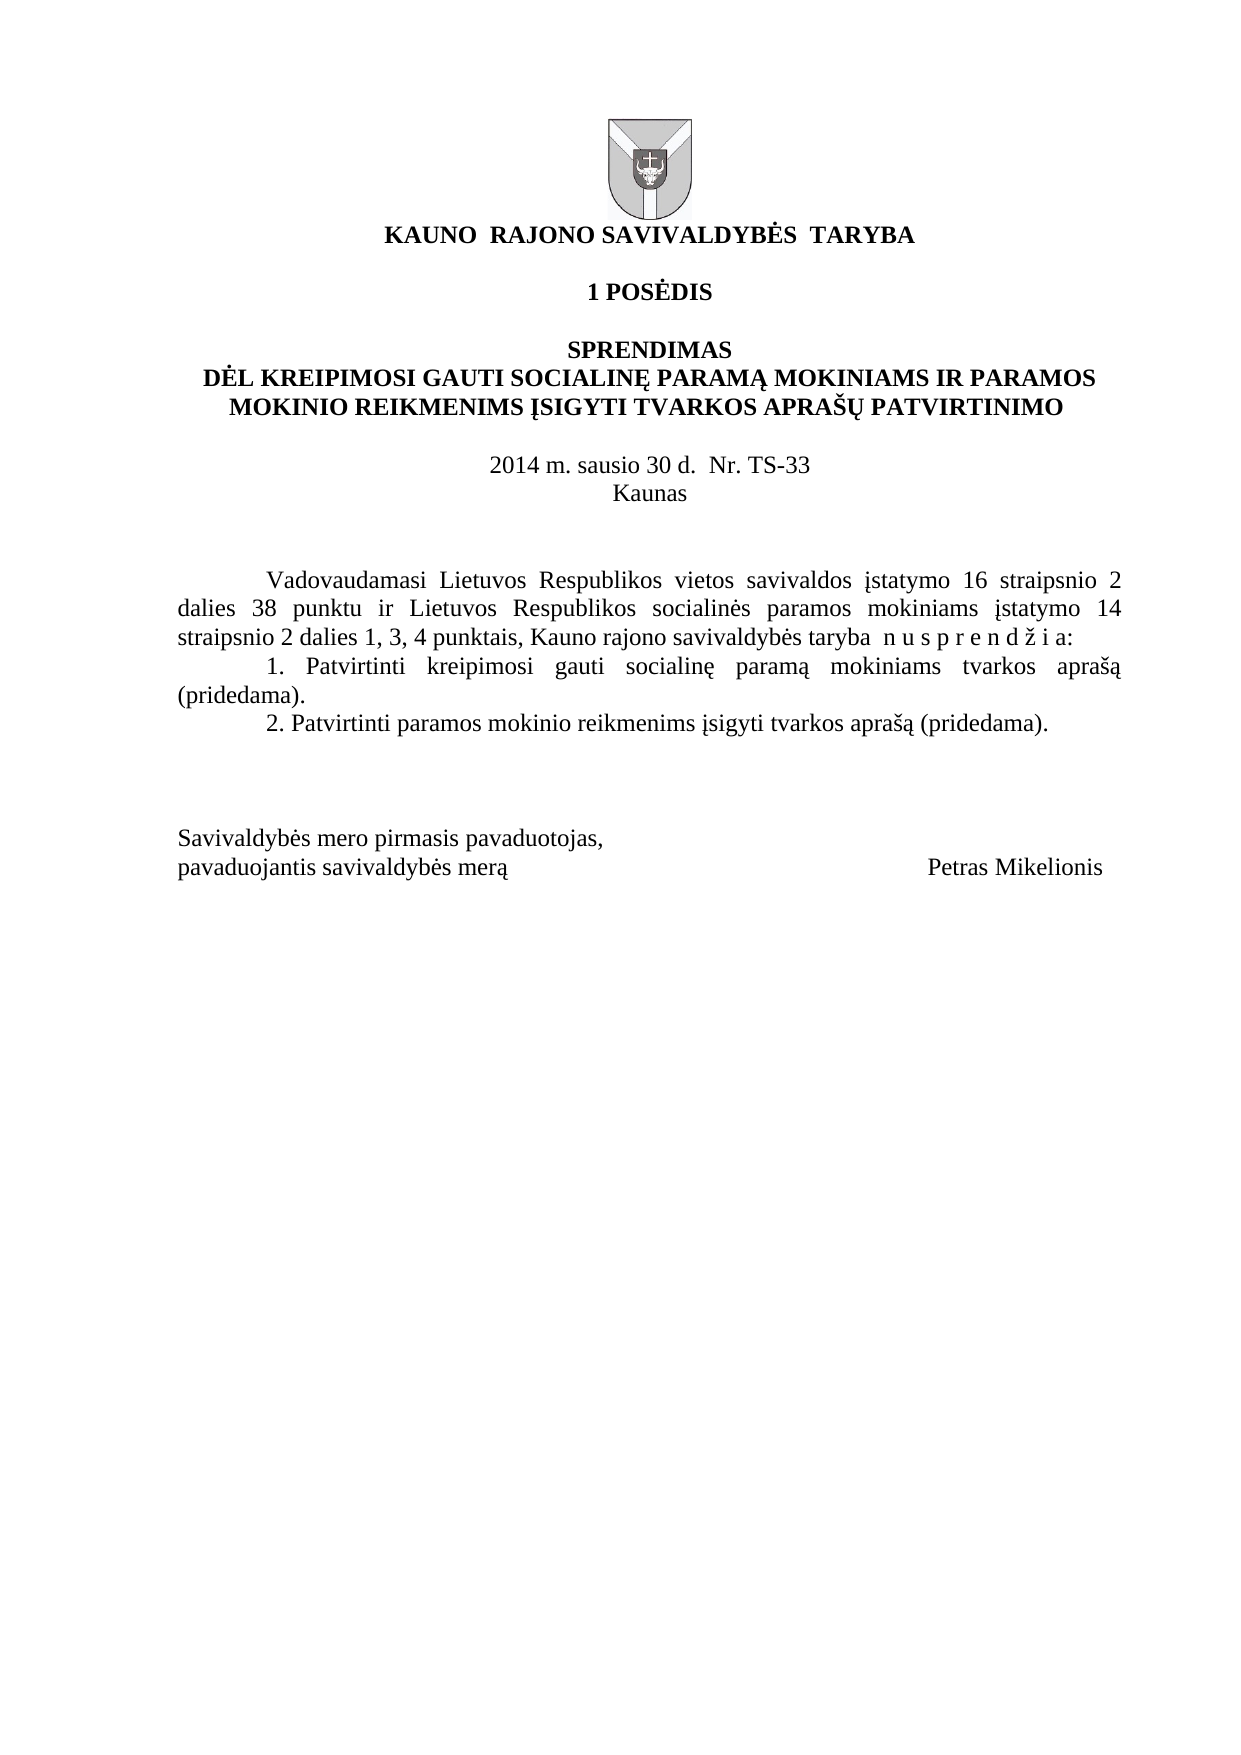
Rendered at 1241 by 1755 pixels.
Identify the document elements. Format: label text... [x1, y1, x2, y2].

text 1 POSĖDIS [177, 277, 1122, 306]
text KAUNO RAJONO SAVIVALDYBĖS TARYBA [177, 220, 1122, 248]
text 2. Patvirtinti paramos mokinio reikmenims įsigyti tvarkos aprašą (pridedama). [177, 708, 1122, 737]
text SPRENDIMAS [177, 335, 1122, 363]
text 1. Patvirtinti kreipimosi gauti socialinę paramą mokiniams tvarkos aprašą (pridedama). [177, 651, 1122, 708]
text pavaduojantis savivaldybės merą Petras Mikelionis [177, 852, 1122, 881]
text Kaunas [177, 478, 1122, 507]
text Savivaldybės mero pirmasis pavaduotojas, [177, 823, 1122, 852]
text 2014 m. sausio 30 d. Nr. TS-33 [177, 450, 1122, 478]
text Vadovaudamasi Lietuvos Respublikos vietos savivaldos įstatymo 16 straipsnio 2 dalies 38 punktu ir Lietuvos Respublikos socialinės paramos mokiniams įstatymo 14 straipsnio 2 dalies 1, 3, 4 punktais, Kauno rajono savivaldybės taryba n u s p r e n d ž i a: [177, 565, 1122, 651]
text DĖL KREIPIMOSI GAUTI SOCIALINĘ PARAMĄ MOKINIAMS IR PARAMOS MOKINIO REIKMENIMS ĮSIGYTI TVARKOS APRAŠŲ PATVIRTINIMO [177, 363, 1122, 421]
